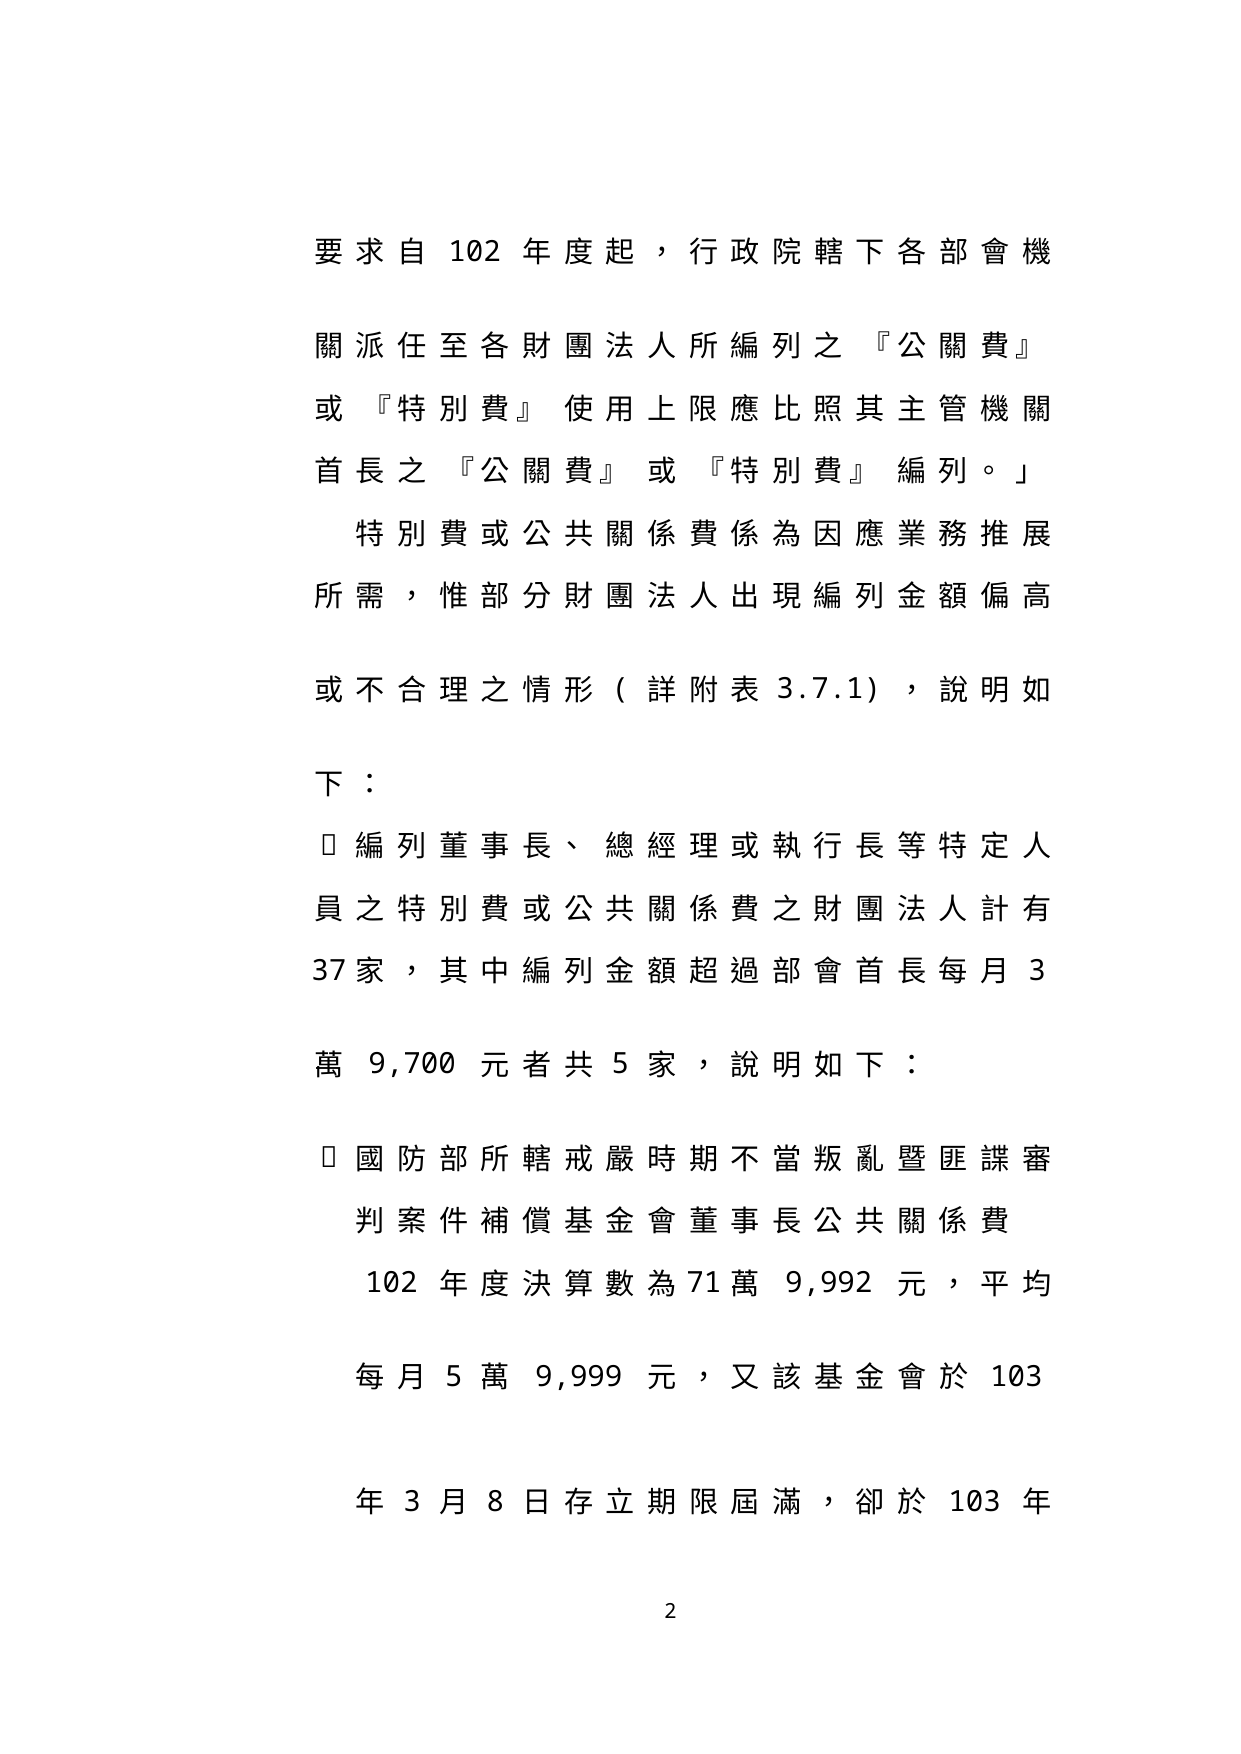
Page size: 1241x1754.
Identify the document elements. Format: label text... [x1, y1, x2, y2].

text 編列董事長、總經理或執行長等特定人員之特別費或公共關係費之財團法人計有37家，其中編列金額超過部會首長每月3萬9,700元者共5家，說明如下： [271, 802, 1058, 1115]
text 立法院審議102年度中央政府總預算案作成通案決議(十八)：「有鑑於行政院轄下各部會機關派任至各公股民營事業、轉投資公司或財團法人之董事長(理事長)、副董事長(副理事長)及總經理(秘書長)常編列過高之『公關費』或『特別費』給予董事長(理事長)、副董事長(副理事長)及總經理(秘書長)使用，易造成上述兩項費用淪為私用，為此，要求自102年度起，行政院轄下各部會機關派任至各財團法人所編列之『公關費』或『特別費』使用上限應比照其主管機關首長之『公關費』或『特別費』編列。」 [271, 177, 1058, 490]
text 國防部所轄戒嚴時期不當叛亂暨匪諜審判案件補償基金會董事長公共關係費102年度決算數為71萬9,992元，平均每月5萬9,999元，又該基金會於103年3月8日存立期限屆滿，卻於103年度預算編列3個月公共關係費18萬元，平均每月6萬元，顯過於寬濫，且該基金會為100％政府捐助，由國防部分年捐助經費共計202億餘元，主要業務為補償受裁判者及其家屬，辦理紀念活動、撫慰關懷受難者與家屬等，高額公關費已有不當，其存立期限屆滿前三個月與以前年度辦理業務推展之需要明顯不同，仍繼續編列高額公關費，有欠妥適，主管機關顯未切實審核其預算。 [301, 1115, 1058, 1552]
text 特別費或公共關係費係為因應業務推展所需，惟部分財團法人出現編列金額偏高或不合理之情形(詳附表3.7.1)，說明如下： [271, 490, 1058, 802]
